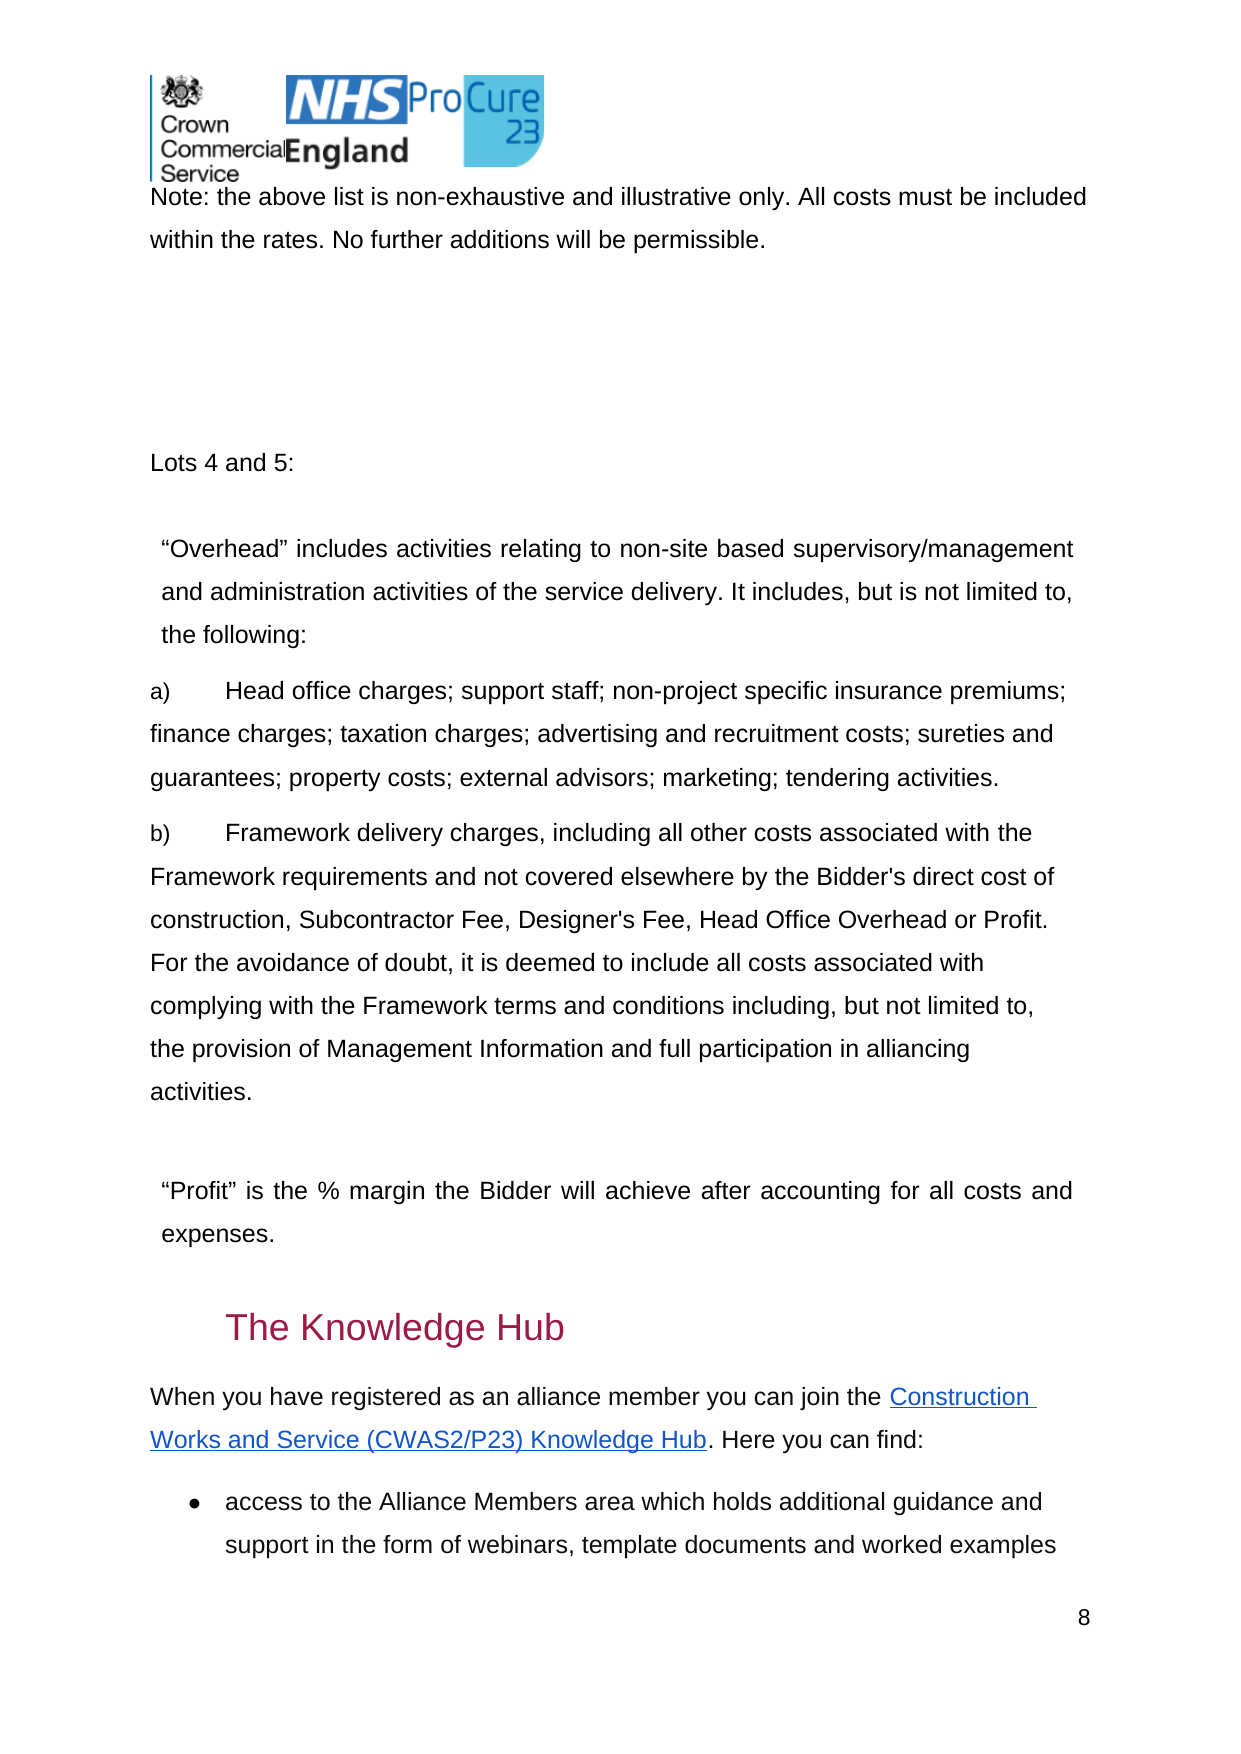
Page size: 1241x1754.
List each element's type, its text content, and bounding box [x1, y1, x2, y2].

list Framework delivery charges, including all other costs associated with the Framework requirements and not covered elsewhere by the Bidder's direct cost of construction, Subcontractor Fee, Designer's Fee, Head Office Overhead or Profit. For the avoidance of doubt, it is deemed to include all costs associated with complying with the Framework terms and conditions including, but not limited to, the provision of Management Information and full participation in alliancing activities. [150, 818, 1075, 1106]
text Lots 4 and 5: [150, 448, 1090, 476]
text When you have registered as an alliance member you can join the Construction Works and Service (CWAS2/P23) Knowledge Hub. Here you can find: [150, 1382, 1090, 1454]
subtitle The Knowledge Hub [150, 1305, 1090, 1348]
list Head office charges; support staff; non-project specific insurance premiums; finance charges; taxation charges; advertising and recruitment costs; sureties and guarantees; property costs; external advisors; marketing; tendering activities. [150, 676, 1075, 791]
text “Profit” is the % margin the Bidder will achieve after accounting for all costs and expenses. [161, 1176, 1075, 1248]
text Note: the above list is non-exhaustive and illustrative only. All costs must be included within the rates. No further additions will be permissible. [150, 181, 1090, 253]
list access to the Alliance Members area which holds additional guidance and support in the form of webinars, template documents and worked examples [187, 1487, 1090, 1559]
text “Overhead” includes activities relating to non-site based supervisory/management and administration activities of the service delivery. It includes, but is not limited to, the following: [161, 534, 1075, 649]
